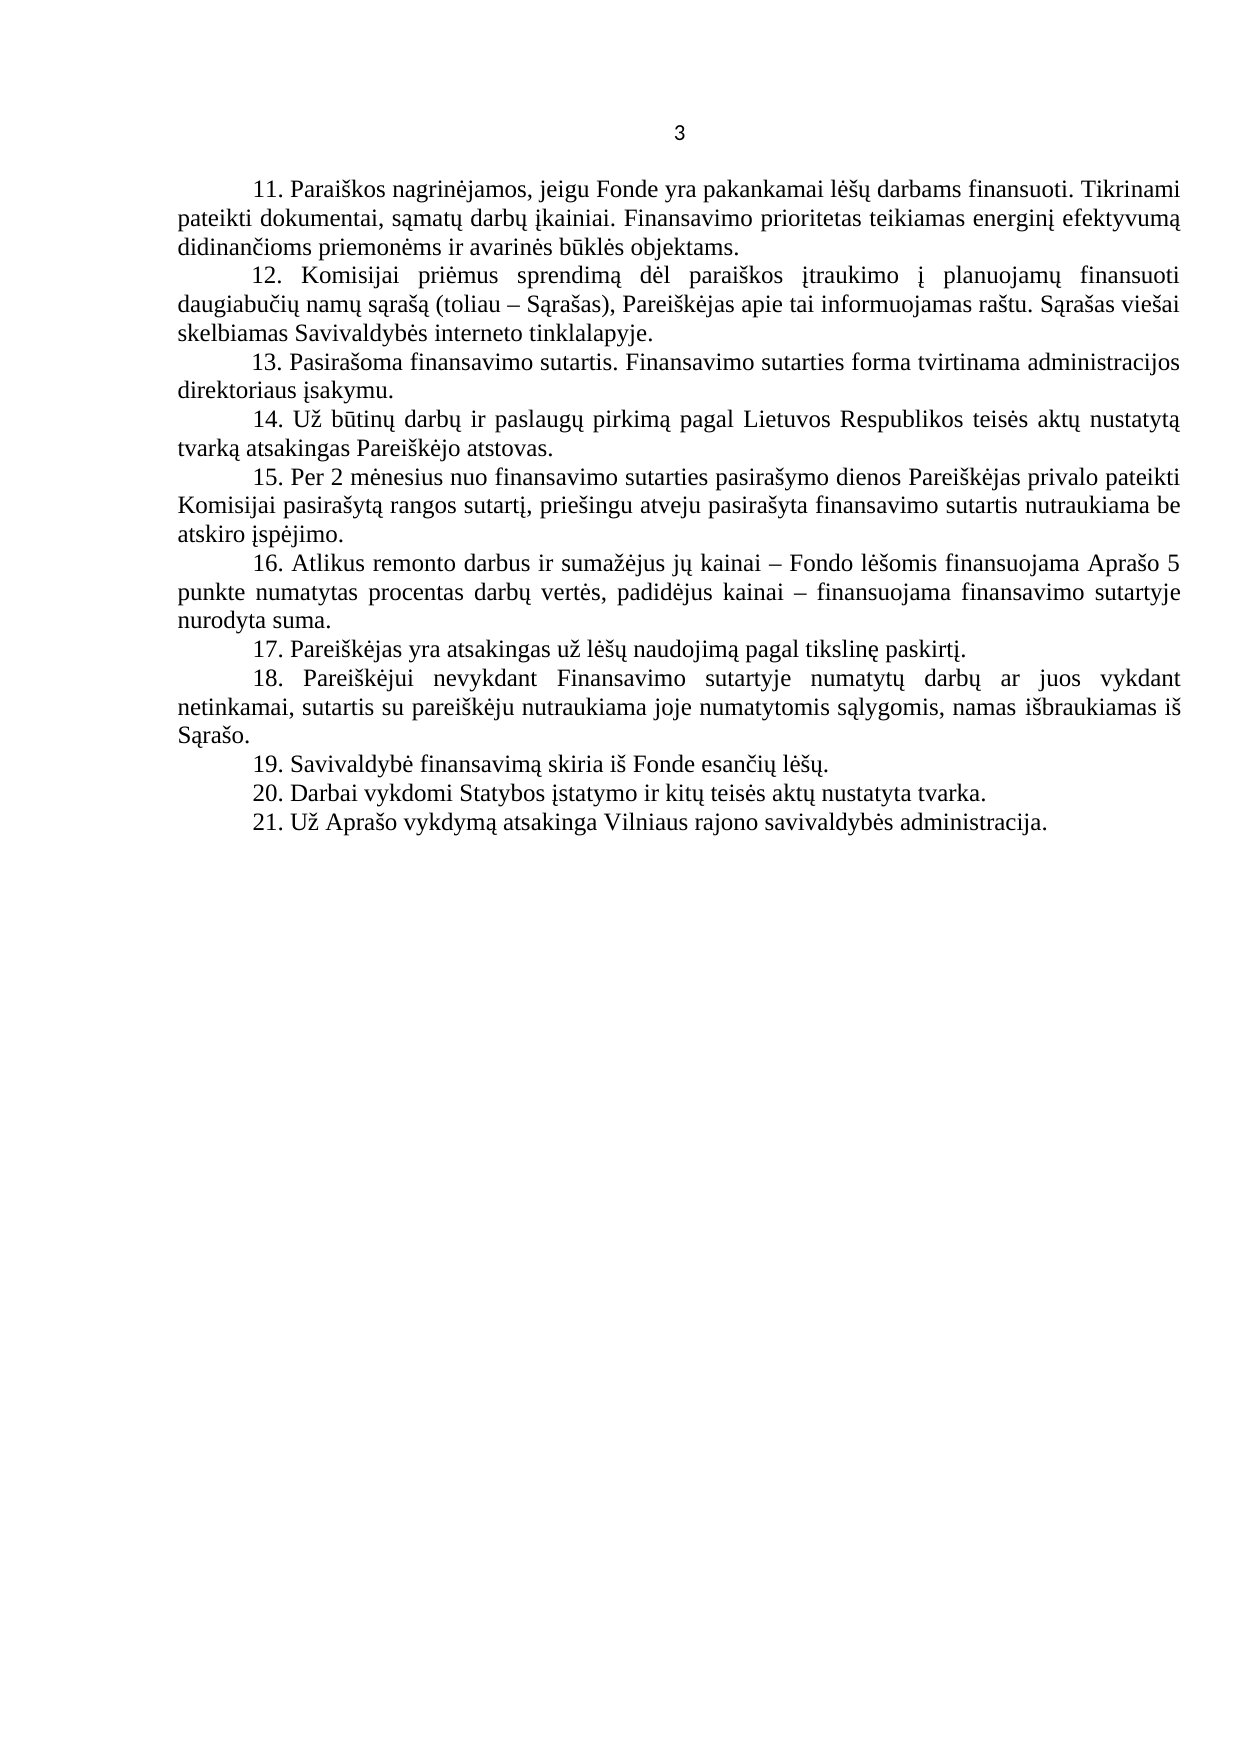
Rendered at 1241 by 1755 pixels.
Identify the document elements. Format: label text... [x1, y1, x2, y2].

text 13. Pasirašoma finansavimo sutartis. Finansavimo sutarties forma tvirtinama administracijos direktoriaus įsakymu. [177, 347, 1181, 404]
text 18. Pareiškėjui nevykdant Finansavimo sutartyje numatytų darbų ar juos vykdant netinkamai, sutartis su pareiškėju nutraukiama joje numatytomis sąlygomis, namas išbraukiamas iš Sąrašo. [177, 663, 1181, 749]
text 17. Pareiškėjas yra atsakingas už lėšų naudojimą pagal tikslinę paskirtį. [177, 634, 1181, 663]
text 11. Paraiškos nagrinėjamos, jeigu Fonde yra pakankamai lėšų darbams finansuoti. Tikrinami pateikti dokumentai, sąmatų darbų įkainiai. Finansavimo prioritetas teikiamas energinį efektyvumą didinančioms priemonėms ir avarinės būklės objektams. [177, 174, 1181, 260]
text 14. Už būtinų darbų ir paslaugų pirkimą pagal Lietuvos Respublikos teisės aktų nustatytą tvarką atsakingas Pareiškėjo atstovas. [177, 404, 1181, 462]
text 21. Už Aprašo vykdymą atsakinga Vilniaus rajono savivaldybės administracija. [252, 807, 1181, 835]
text 12. Komisijai priėmus sprendimą dėl paraiškos įtraukimo į planuojamų finansuoti daugiabučių namų sąrašą (toliau – Sąrašas), Pareiškėjas apie tai informuojamas raštu. Sąrašas viešai skelbiamas Savivaldybės interneto tinklalapyje. [177, 260, 1181, 347]
text 19. Savivaldybė finansavimą skiria iš Fonde esančių lėšų. [177, 749, 1181, 778]
text 20. Darbai vykdomi Statybos įstatymo ir kitų teisės aktų nustatyta tvarka. [252, 778, 1181, 807]
text 15. Per 2 mėnesius nuo finansavimo sutarties pasirašymo dienos Pareiškėjas privalo pateikti Komisijai pasirašytą rangos sutartį, priešingu atveju pasirašyta finansavimo sutartis nutraukiama be atskiro įspėjimo. [177, 462, 1181, 548]
text 16. Atlikus remonto darbus ir sumažėjus jų kainai – Fondo lėšomis finansuojama Aprašo 5 punkte numatytas procentas darbų vertės, padidėjus kainai – finansuojama finansavimo sutartyje nurodyta suma. [177, 548, 1181, 634]
